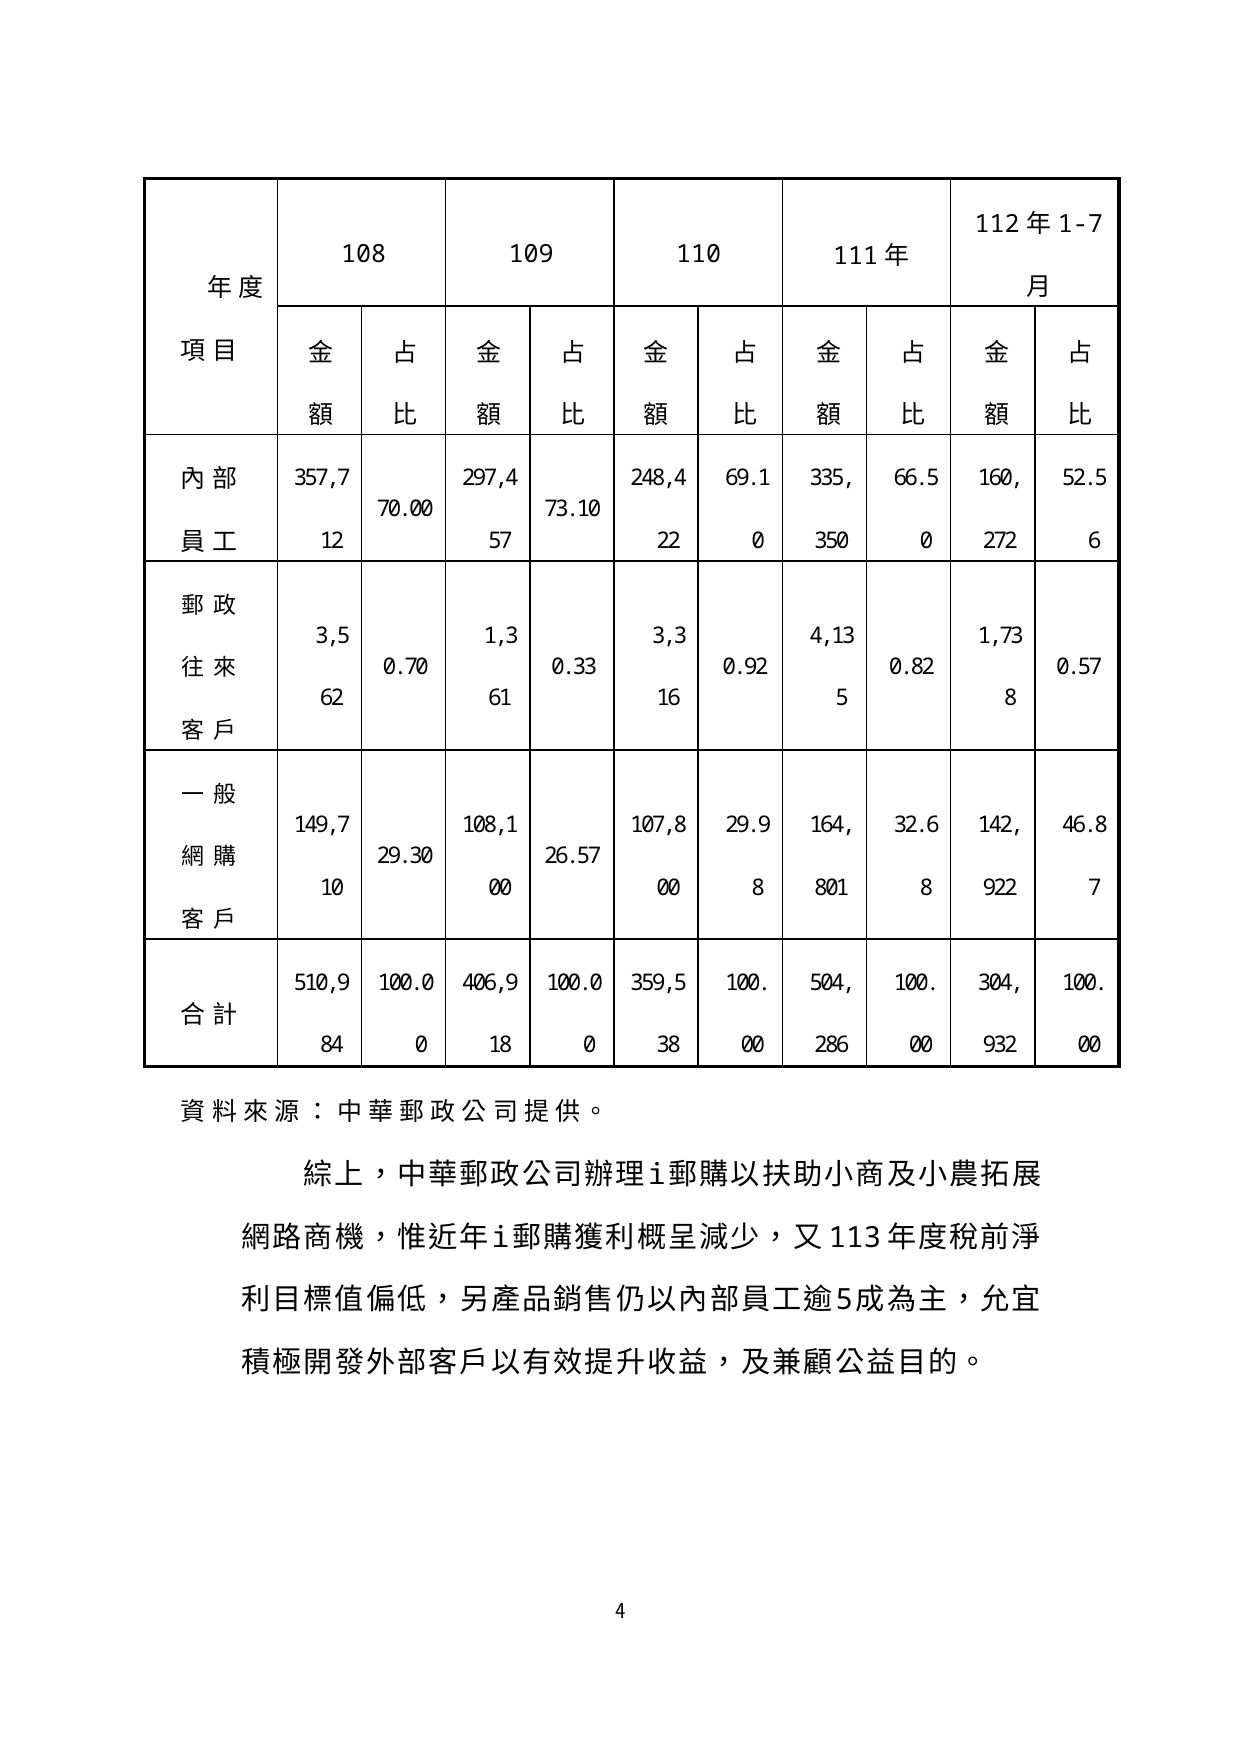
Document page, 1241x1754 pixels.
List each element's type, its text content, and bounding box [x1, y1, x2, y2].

table_cell 0.70 [362, 562, 445, 749]
table_cell 金額 [951, 307, 1034, 433]
table_cell 46.87 [1036, 751, 1117, 938]
table_cell 359,538 [615, 940, 697, 1065]
table_cell 304,932 [951, 940, 1034, 1065]
table_header 111年 [783, 180, 950, 305]
table_cell 160,272 [951, 435, 1034, 560]
table_cell 70.00 [362, 435, 445, 560]
text 資料來源：中華郵政公司提供。 [133, 1068, 1063, 1130]
table_cell 69.10 [699, 435, 782, 560]
table_cell 4,135 [783, 562, 866, 749]
table_cell 1,738 [951, 562, 1034, 749]
table_cell 一般網購客戶 [146, 751, 277, 938]
table_cell 內部員工 [146, 435, 277, 560]
table_cell 金額 [446, 307, 529, 433]
table_cell 248,422 [615, 435, 697, 560]
table_cell 100.00 [699, 940, 782, 1065]
table_cell 占比 [531, 307, 613, 433]
table_cell 3,562 [278, 562, 361, 749]
table_cell 149,710 [278, 751, 361, 938]
table_cell 3,316 [615, 562, 697, 749]
table_cell 0.33 [531, 562, 613, 749]
table_cell 29.98 [699, 751, 782, 938]
table_cell 66.50 [867, 435, 950, 560]
table_cell 107,800 [615, 751, 697, 938]
table_header 年度 項目 [146, 180, 277, 433]
table_cell 100.00 [1036, 940, 1117, 1065]
table_cell 73.10 [531, 435, 613, 560]
table_cell 510,984 [278, 940, 361, 1065]
table_cell 金額 [278, 307, 361, 433]
table_cell 金額 [783, 307, 866, 433]
table_cell 郵政往來客戶 [146, 562, 277, 749]
table_cell 406,918 [446, 940, 529, 1065]
table_cell 金額 [615, 307, 697, 433]
table_cell 142,922 [951, 751, 1034, 938]
table_cell 0.57 [1036, 562, 1117, 749]
table_cell 297,457 [446, 435, 529, 560]
table_cell 0.82 [867, 562, 950, 749]
table_header 108 [278, 180, 445, 305]
text 綜上，中華郵政公司辦理i郵購以扶助小商及小農拓展網路商機，惟近年i郵購獲利概呈減少，又113年度稅前淨利目標值偏低，另產品銷售仍以內部員工逾5成為主，允宜積極開發外部客戶以有效提升收益，及兼顧公益目的。 [236, 1130, 1063, 1380]
table_header 112年1-7月 [951, 180, 1117, 305]
table_cell 100.00 [867, 940, 950, 1065]
table_header 110 [615, 180, 782, 305]
table_cell 合計 [146, 940, 277, 1065]
table_cell 0.92 [699, 562, 782, 749]
table_header 109 [446, 180, 613, 305]
table_cell 占比 [867, 307, 950, 433]
table_cell 100.00 [531, 940, 613, 1065]
table_cell 29.30 [362, 751, 445, 938]
table_cell 占比 [1036, 307, 1117, 433]
table_cell 32.68 [867, 751, 950, 938]
table_cell 335,350 [783, 435, 866, 560]
table_cell 占比 [699, 307, 782, 433]
table_cell 108,100 [446, 751, 529, 938]
table_cell 26.57 [531, 751, 613, 938]
table_cell 1,361 [446, 562, 529, 749]
table_cell 357,712 [278, 435, 361, 560]
table_cell 52.56 [1036, 435, 1117, 560]
table_cell 占比 [362, 307, 445, 433]
table_cell 100.00 [362, 940, 445, 1065]
table_cell 164,801 [783, 751, 866, 938]
table_cell 504,286 [783, 940, 866, 1065]
